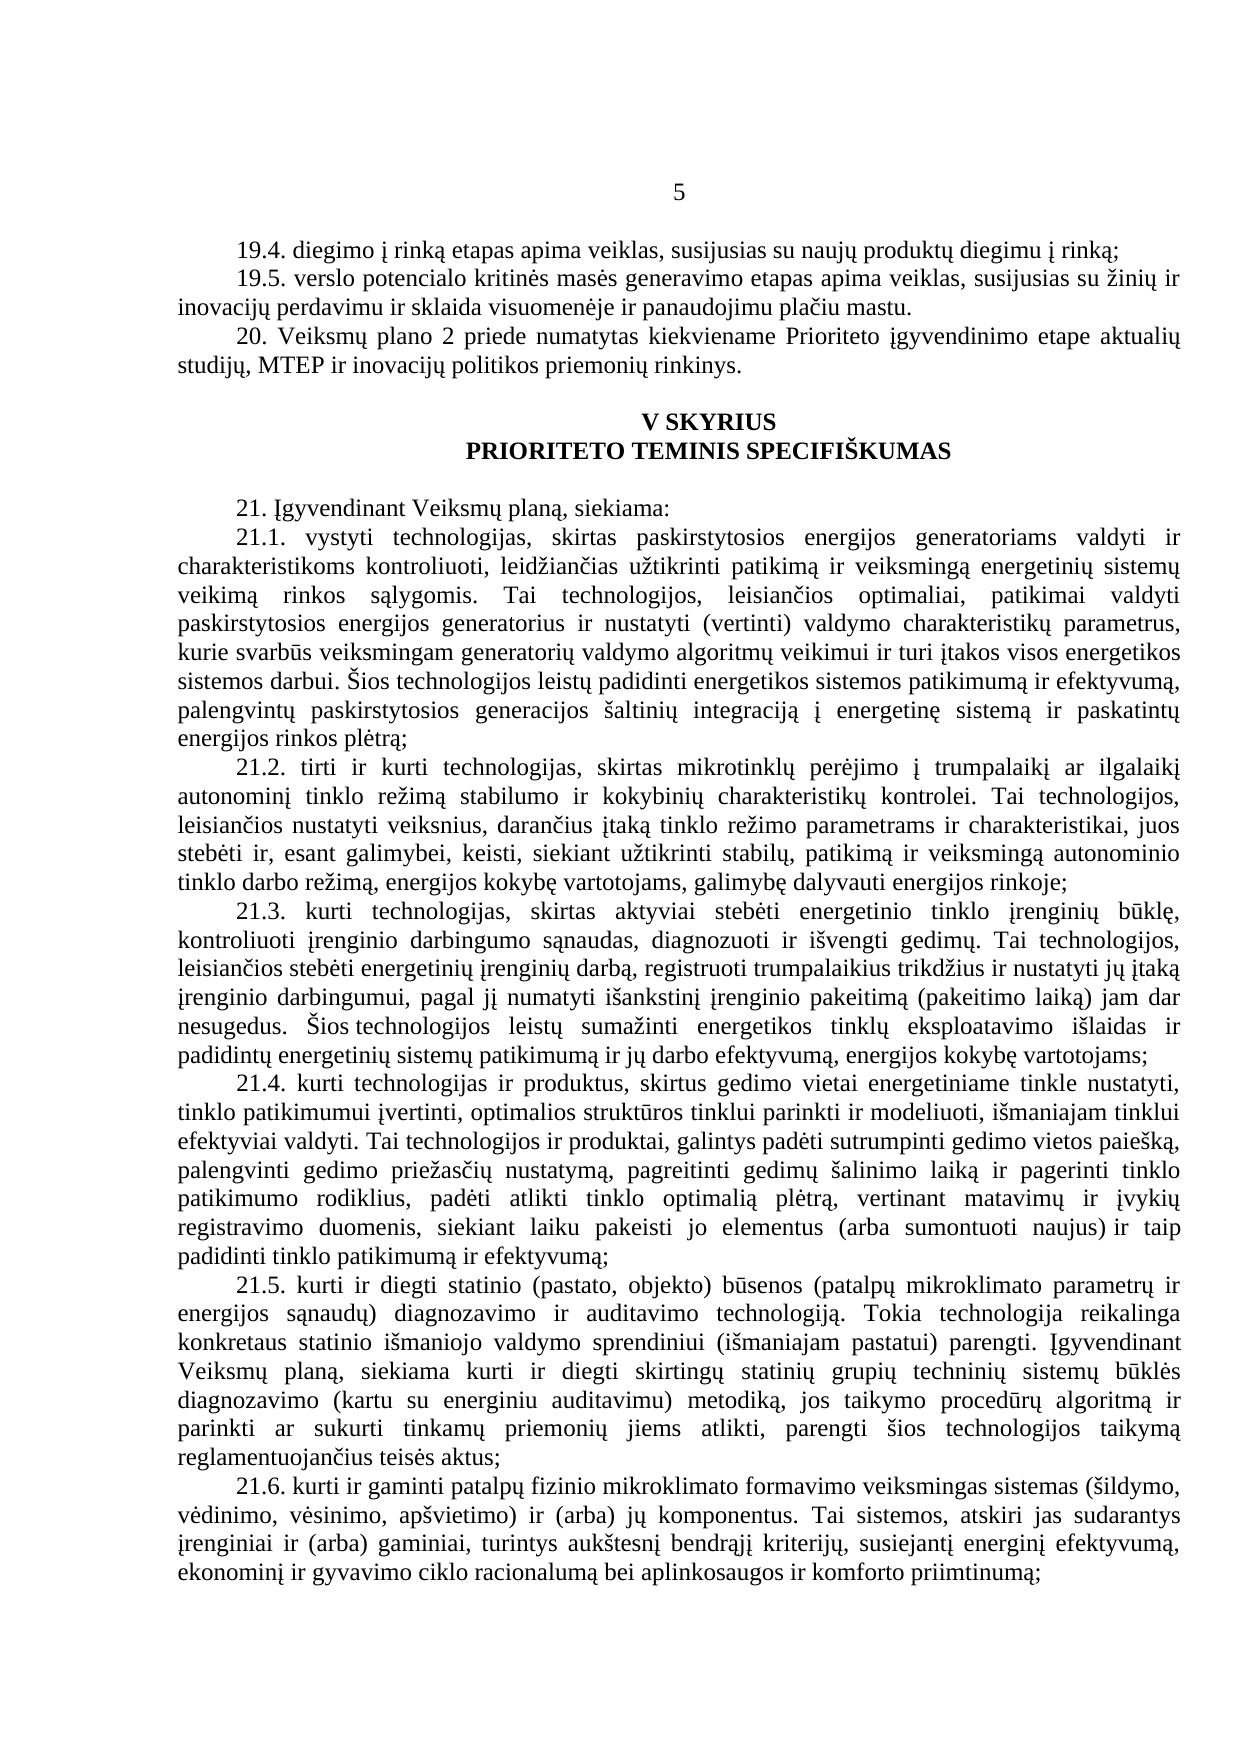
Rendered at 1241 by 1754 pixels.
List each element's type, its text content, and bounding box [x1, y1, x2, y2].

text V SKYRIUS [177, 407, 1181, 436]
text 21.2. tirti ir kurti technologijas, skirtas mikrotinklų perėjimo į trumpalaikį ar ilgalaikį autonominį tinklo režimą stabilumo ir kokybinių charakteristikų kontrolei. Tai technologijos, leisiančios nustatyti veiksnius, darančius įtaką tinklo režimo parametrams ir charakteristikai, juos stebėti ir, esant galimybei, keisti, siekiant užtikrinti stabilų, patikimą ir veiksmingą autonominio tinklo darbo režimą, energijos kokybę vartotojams, galimybę dalyvauti energijos rinkoje; [177, 752, 1181, 896]
text 19.4. diegimo į rinką etapas apima veiklas, susijusias su naujų produktų diegimu į rinką; [177, 235, 1181, 263]
text 21.5. kurti ir diegti statinio (pastato, objekto) būsenos (patalpų mikroklimato parametrų ir energijos sąnaudų) diagnozavimo ir auditavimo technologiją. Tokia technologija reikalinga konkretaus statinio išmaniojo valdymo sprendiniui (išmaniajam pastatui) parengti. Įgyvendinant Veiksmų planą, siekiama kurti ir diegti skirtingų statinių grupių techninių sistemų būklės diagnozavimo (kartu su energiniu auditavimu) metodiką, jos taikymo procedūrų algoritmą ir parinkti ar sukurti tinkamų priemonių jiems atlikti, parengti šios technologijos taikymą reglamentuojančius teisės aktus; [177, 1270, 1181, 1471]
text 21.4. kurti technologijas ir produktus, skirtus gedimo vietai energetiniame tinkle nustatyti, tinklo patikimumui įvertinti, optimalios struktūros tinklui parinkti ir modeliuoti, išmaniajam tinklui efektyviai valdyti. Tai technologijos ir produktai, galintys padėti sutrumpinti gedimo vietos paiešką, palengvinti gedimo priežasčių nustatymą, pagreitinti gedimų šalinimo laiką ir pagerinti tinklo patikimumo rodiklius, padėti atlikti tinklo optimalią plėtrą, vertinant matavimų ir įvykių registravimo duomenis, siekiant laiku pakeisti jo elementus (arba sumontuoti naujus) ir taip padidinti tinklo patikimumą ir efektyvumą; [177, 1068, 1181, 1270]
text PRIORITETO TEMINIS SPECIFIŠKUMAS [177, 436, 1181, 465]
text 21. Įgyvendinant Veiksmų planą, siekiama: [177, 493, 1181, 522]
text 21.6. kurti ir gaminti patalpų fizinio mikroklimato formavimo veiksmingas sistemas (šildymo, vėdinimo, vėsinimo, apšvietimo) ir (arba) jų komponentus. Tai sistemos, atskiri jas sudarantys įrenginiai ir (arba) gaminiai, turintys aukštesnį bendrąjį kriterijų, susiejantį energinį efektyvumą, ekonominį ir gyvavimo ciklo racionalumą bei aplinkosaugos ir komforto priimtinumą; [177, 1471, 1181, 1586]
text 21.1. vystyti technologijas, skirtas paskirstytosios energijos generatoriams valdyti ir charakteristikoms kontroliuoti, leidžiančias užtikrinti patikimą ir veiksmingą energetinių sistemų veikimą rinkos sąlygomis. Tai technologijos, leisiančios optimaliai, patikimai valdyti paskirstytosios energijos generatorius ir nustatyti (vertinti) valdymo charakteristikų parametrus, kurie svarbūs veiksmingam generatorių valdymo algoritmų veikimui ir turi įtakos visos energetikos sistemos darbui. Šios technologijos leistų padidinti energetikos sistemos patikimumą ir efektyvumą, palengvintų paskirstytosios generacijos šaltinių integraciją į energetinę sistemą ir paskatintų energijos rinkos plėtrą; [177, 522, 1181, 752]
text 20. Veiksmų plano 2 priede numatytas kiekviename Prioriteto įgyvendinimo etape aktualių studijų, MTEP ir inovacijų politikos priemonių rinkinys. [177, 321, 1181, 378]
text 21.3. kurti technologijas, skirtas aktyviai stebėti energetinio tinklo įrenginių būklę, kontroliuoti įrenginio darbingumo sąnaudas, diagnozuoti ir išvengti gedimų. Tai technologijos, leisiančios stebėti energetinių įrenginių darbą, registruoti trumpalaikius trikdžius ir nustatyti jų įtaką įrenginio darbingumui, pagal jį numatyti išankstinį įrenginio pakeitimą (pakeitimo laiką) jam dar nesugedus. Šios technologijos leistų sumažinti energetikos tinklų eksploatavimo išlaidas ir padidintų energetinių sistemų patikimumą ir jų darbo efektyvumą, energijos kokybę vartotojams; [177, 896, 1181, 1068]
text 19.5. verslo potencialo kritinės masės generavimo etapas apima veiklas, susijusias su žinių ir inovacijų perdavimu ir sklaida visuomenėje ir panaudojimu plačiu mastu. [177, 263, 1181, 321]
